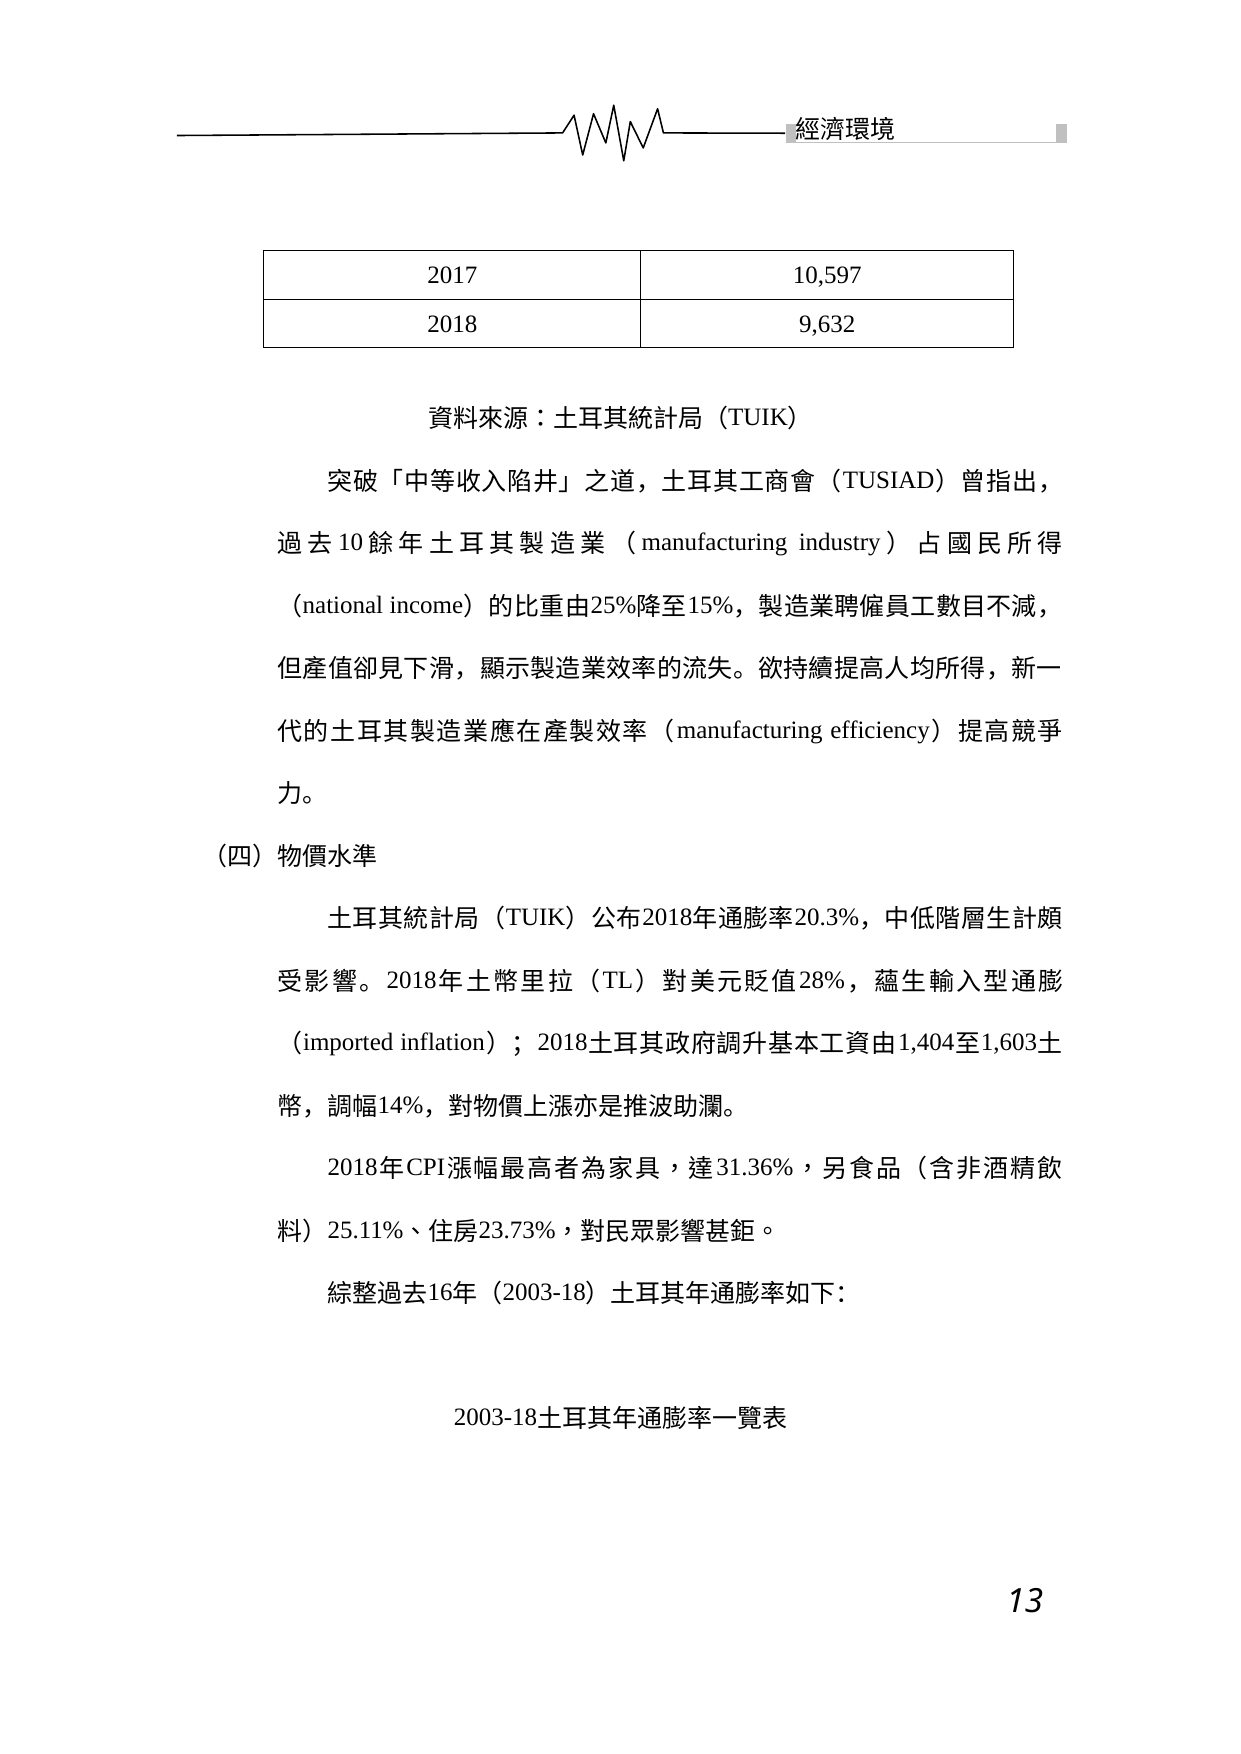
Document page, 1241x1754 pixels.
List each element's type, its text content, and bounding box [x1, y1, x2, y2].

text 2003-18土耳其年通膨率一覽表 [177, 1375, 1063, 1438]
text 土耳其統計局（TUIK）公布2018年通膨率20.3%，中低階層生計頗受影響。2018年土幣里拉（TL）對美元貶值28%，蘊生輸入型通膨（imported inflation）；2018土耳其政府調升基本工資由1,404至1,603土幣，調幅14%，對物價上漲亦是推波助瀾。 [277, 875, 1063, 1125]
text 2018年CPI漲幅最高者為家具，達31.36%，另食品（含非酒精飲料）25.11%、住房23.73%，對民眾影響甚鉅。 [277, 1125, 1063, 1250]
text 突破「中等收入陷井」之道，土耳其工商會（TUSIAD）曾指出，過去10餘年土耳其製造業（manufacturing industry）占國民所得（national income）的比重由25%降至15%，製造業聘僱員工數目不減，但產值卻見下滑，顯示製造業效率的流失。欲持續提高人均所得，新一代的土耳其製造業應在產製效率（manufacturing efficiency）提高競爭力。 [277, 438, 1063, 813]
table_cell 10,597 [641, 251, 1013, 299]
text 綜整過去16年（2003-18）土耳其年通膨率如下： [277, 1250, 1063, 1313]
table_cell 2018 [264, 300, 640, 347]
table_cell 9,632 [641, 300, 1013, 347]
table_cell 2017 [264, 251, 640, 299]
text （四）物價水準 [202, 813, 1063, 875]
text 資料來源：土耳其統計局（TUIK） [177, 375, 1063, 438]
